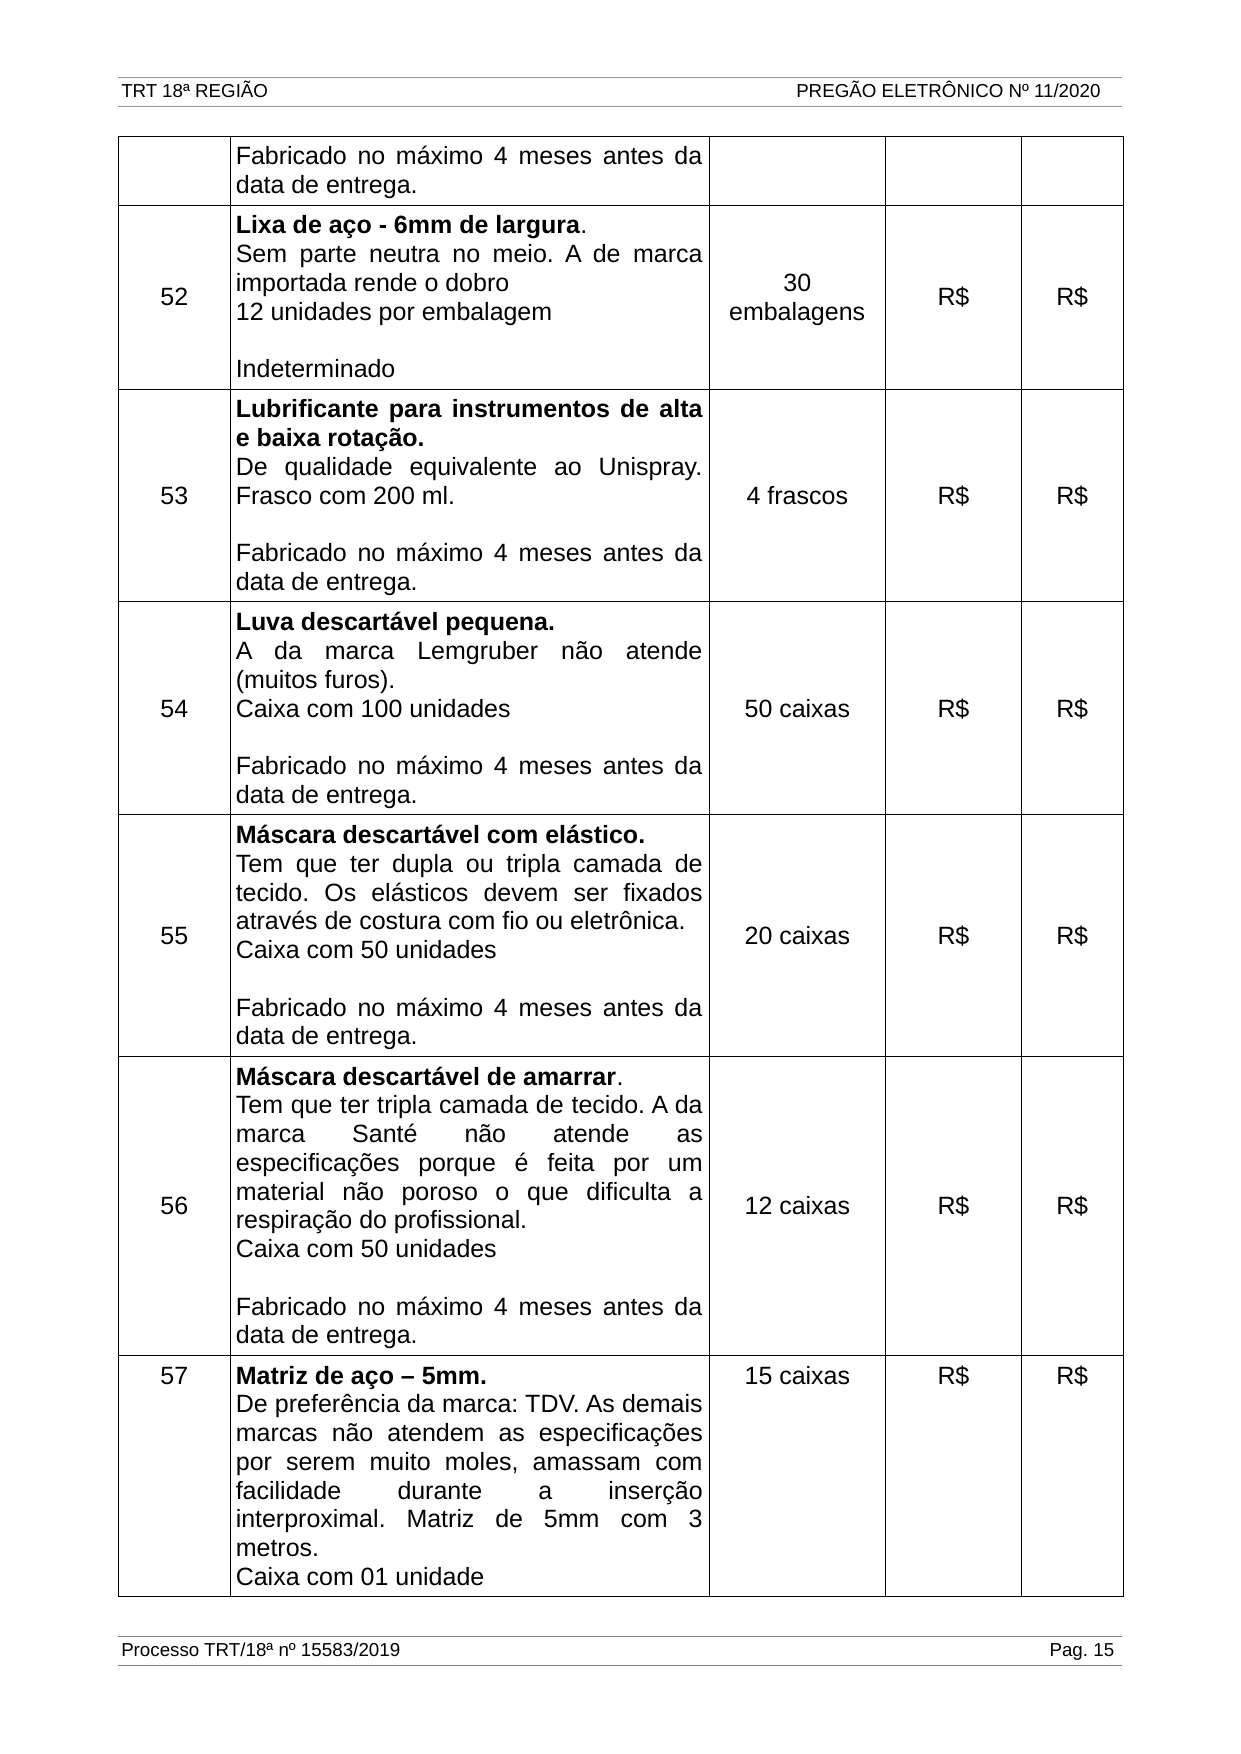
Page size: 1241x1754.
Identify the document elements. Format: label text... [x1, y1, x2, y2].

table_cell R$ [1022, 1356, 1123, 1596]
table_cell 30 embalagens [710, 206, 885, 389]
table_cell Lixa de aço - 6mm de largura. Sem parte neutra no meio. A de marca importada rende o dobro 12 unidades por embalagem Indeterminado [231, 206, 709, 389]
table_cell R$ [886, 815, 1021, 1056]
table_cell Luva descartável pequena. A da marca Lemgruber não atende (muitos furos). Caixa com 100 unidades Fabricado no máximo 4 meses antes da data de entrega. [231, 602, 709, 814]
table_cell R$ [1022, 390, 1123, 601]
table_cell 57 [119, 1356, 230, 1596]
table_cell 50 caixas [710, 602, 885, 814]
table_cell Máscara descartável com elástico. Tem que ter dupla ou tripla camada de tecido. Os elásticos devem ser fixados através de costura com fio ou eletrônica. Caixa com 50 unidades Fabricado no máximo 4 meses antes da data de entrega. [231, 815, 709, 1056]
table_cell Lubrificante para instrumentos de alta e baixa rotação. De qualidade equivalente ao Unispray. Frasco com 200 ml. Fabricado no máximo 4 meses antes da data de entrega. [231, 390, 709, 601]
table_cell R$ [886, 1057, 1021, 1355]
table_cell 4 frascos [710, 390, 885, 601]
table_cell R$ [1022, 602, 1123, 814]
table_cell Matriz de aço – 5mm. De preferência da marca: TDV. As demais marcas não atendem as especificações por serem muito moles, amassam com facilidade durante a inserção interproximal. Matriz de 5mm com 3 metros. Caixa com 01 unidade [231, 1356, 709, 1596]
table_cell Máscara descartável de amarrar. Tem que ter tripla camada de tecido. A da marca Santé não atende as especificações porque é feita por um material não poroso o que dificulta a respiração do profissional. Caixa com 50 unidades Fabricado no máximo 4 meses antes da data de entrega. [231, 1057, 709, 1355]
table_cell R$ [886, 1356, 1021, 1596]
table_cell [1022, 137, 1123, 204]
table_cell 12 caixas [710, 1057, 885, 1355]
table_cell 53 [119, 390, 230, 601]
table_cell 20 caixas [710, 815, 885, 1056]
table_cell R$ [886, 390, 1021, 601]
table_cell [119, 137, 230, 204]
table_cell R$ [886, 206, 1021, 389]
table_cell 56 [119, 1057, 230, 1355]
table_cell [710, 137, 885, 204]
table_cell [886, 137, 1021, 204]
table_cell R$ [1022, 1057, 1123, 1355]
table_cell 54 [119, 602, 230, 814]
table_cell Fabricado no máximo 4 meses antes da data de entrega. [231, 137, 709, 204]
table_cell R$ [1022, 206, 1123, 389]
table_cell 55 [119, 815, 230, 1056]
table_cell 52 [119, 206, 230, 389]
table_cell R$ [886, 602, 1021, 814]
table_cell R$ [1022, 815, 1123, 1056]
table_cell 15 caixas [710, 1356, 885, 1596]
